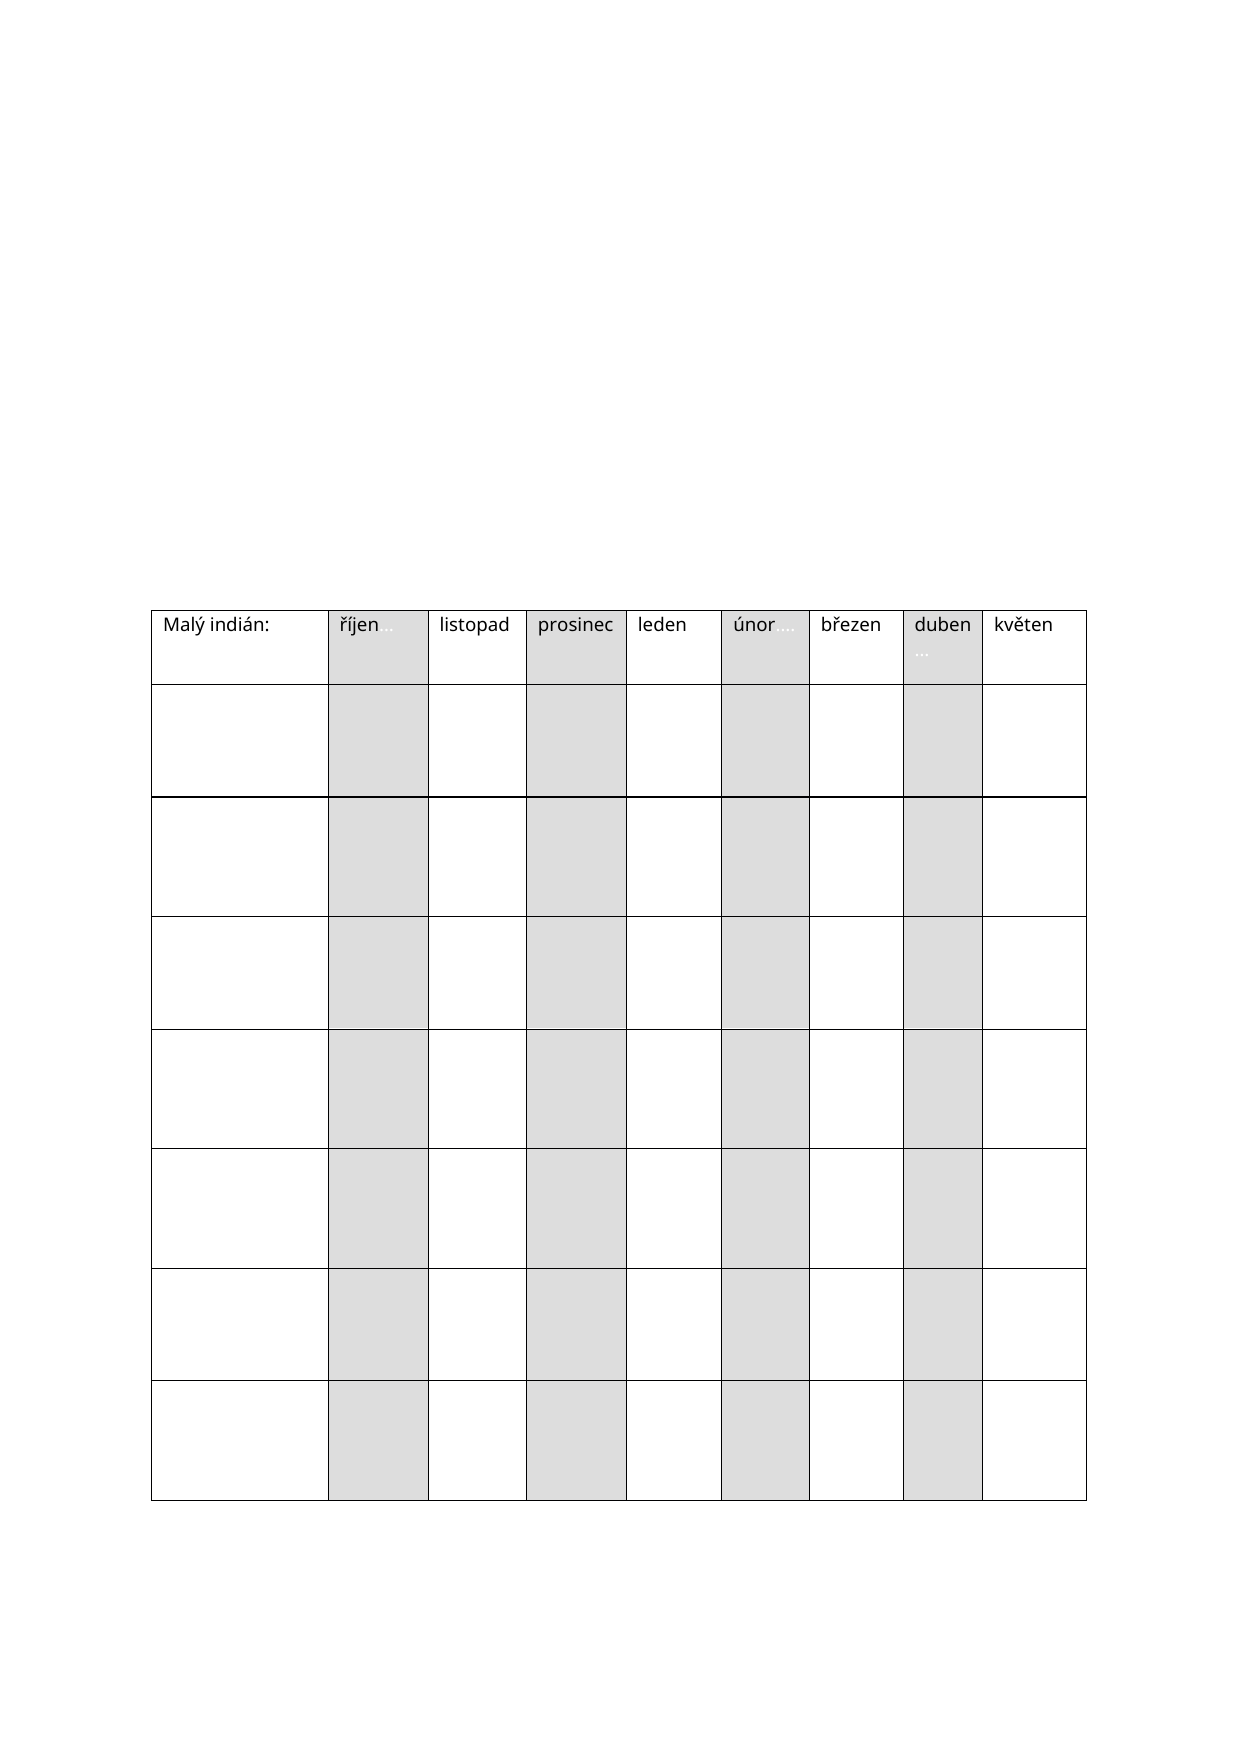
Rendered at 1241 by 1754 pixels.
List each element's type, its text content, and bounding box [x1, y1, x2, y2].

table_cell [983, 1381, 1086, 1500]
table_cell [329, 798, 428, 916]
table_cell [429, 1269, 526, 1380]
table_cell [810, 1030, 903, 1148]
table_cell [627, 1149, 721, 1268]
table_cell [152, 917, 328, 1028]
table_header leden… [627, 611, 721, 684]
table_header květen.. [983, 611, 1086, 684]
table_cell [983, 1149, 1086, 1268]
table_cell [627, 917, 721, 1028]
table_cell [152, 1269, 328, 1380]
table_cell [983, 798, 1086, 916]
table_cell [810, 1149, 903, 1268]
table_cell [429, 798, 526, 916]
table_cell [904, 685, 982, 796]
table_cell [810, 685, 903, 796]
table_cell [627, 1381, 721, 1500]
table_cell [722, 798, 809, 916]
table_cell [983, 685, 1086, 796]
table_cell [904, 798, 982, 916]
table_cell [152, 685, 328, 796]
table_cell [722, 1030, 809, 1148]
table_cell [904, 1381, 982, 1500]
table_cell [627, 1269, 721, 1380]
table_header únor…. [722, 611, 809, 684]
table_cell [527, 917, 626, 1028]
table_header Malý indián:……... [152, 611, 328, 684]
table_cell [429, 1149, 526, 1268]
table_cell [429, 917, 526, 1028]
table_cell [983, 1269, 1086, 1380]
table_header listopad [429, 611, 526, 684]
text [148, 148, 1093, 585]
table_cell [810, 798, 903, 916]
table_cell [627, 685, 721, 796]
table_cell [983, 1030, 1086, 1148]
table_cell [722, 1269, 809, 1380]
table_cell [329, 1030, 428, 1148]
table_cell [329, 1269, 428, 1380]
table_cell [152, 1149, 328, 1268]
table_cell [983, 917, 1086, 1028]
table_cell [904, 917, 982, 1028]
table_cell [429, 1030, 526, 1148]
table_cell [810, 1269, 903, 1380]
table_cell [527, 1381, 626, 1500]
table_cell [722, 685, 809, 796]
table_cell [810, 1381, 903, 1500]
table_cell [527, 1269, 626, 1380]
table_cell [527, 1030, 626, 1148]
table_cell [527, 685, 626, 796]
table_cell [527, 1149, 626, 1268]
table_header březen.. [810, 611, 903, 684]
table_cell [627, 1030, 721, 1148]
table_header říjen… [329, 611, 428, 684]
table_cell [429, 685, 526, 796]
table_cell [722, 1149, 809, 1268]
table_cell [627, 798, 721, 916]
table_cell [152, 1030, 328, 1148]
table_cell [904, 1030, 982, 1148]
table_header duben… [904, 611, 982, 684]
table_cell [722, 1381, 809, 1500]
table_cell [329, 1381, 428, 1500]
table_cell [904, 1269, 982, 1380]
table_cell [904, 1149, 982, 1268]
table_cell [329, 917, 428, 1028]
table_header prosinec [527, 611, 626, 684]
table_cell [152, 798, 328, 916]
table_cell [722, 917, 809, 1028]
table_cell [329, 685, 428, 796]
table_cell [429, 1381, 526, 1500]
table_cell [152, 1381, 328, 1500]
table_cell [527, 798, 626, 916]
table_cell [810, 917, 903, 1028]
table_cell [329, 1149, 428, 1268]
